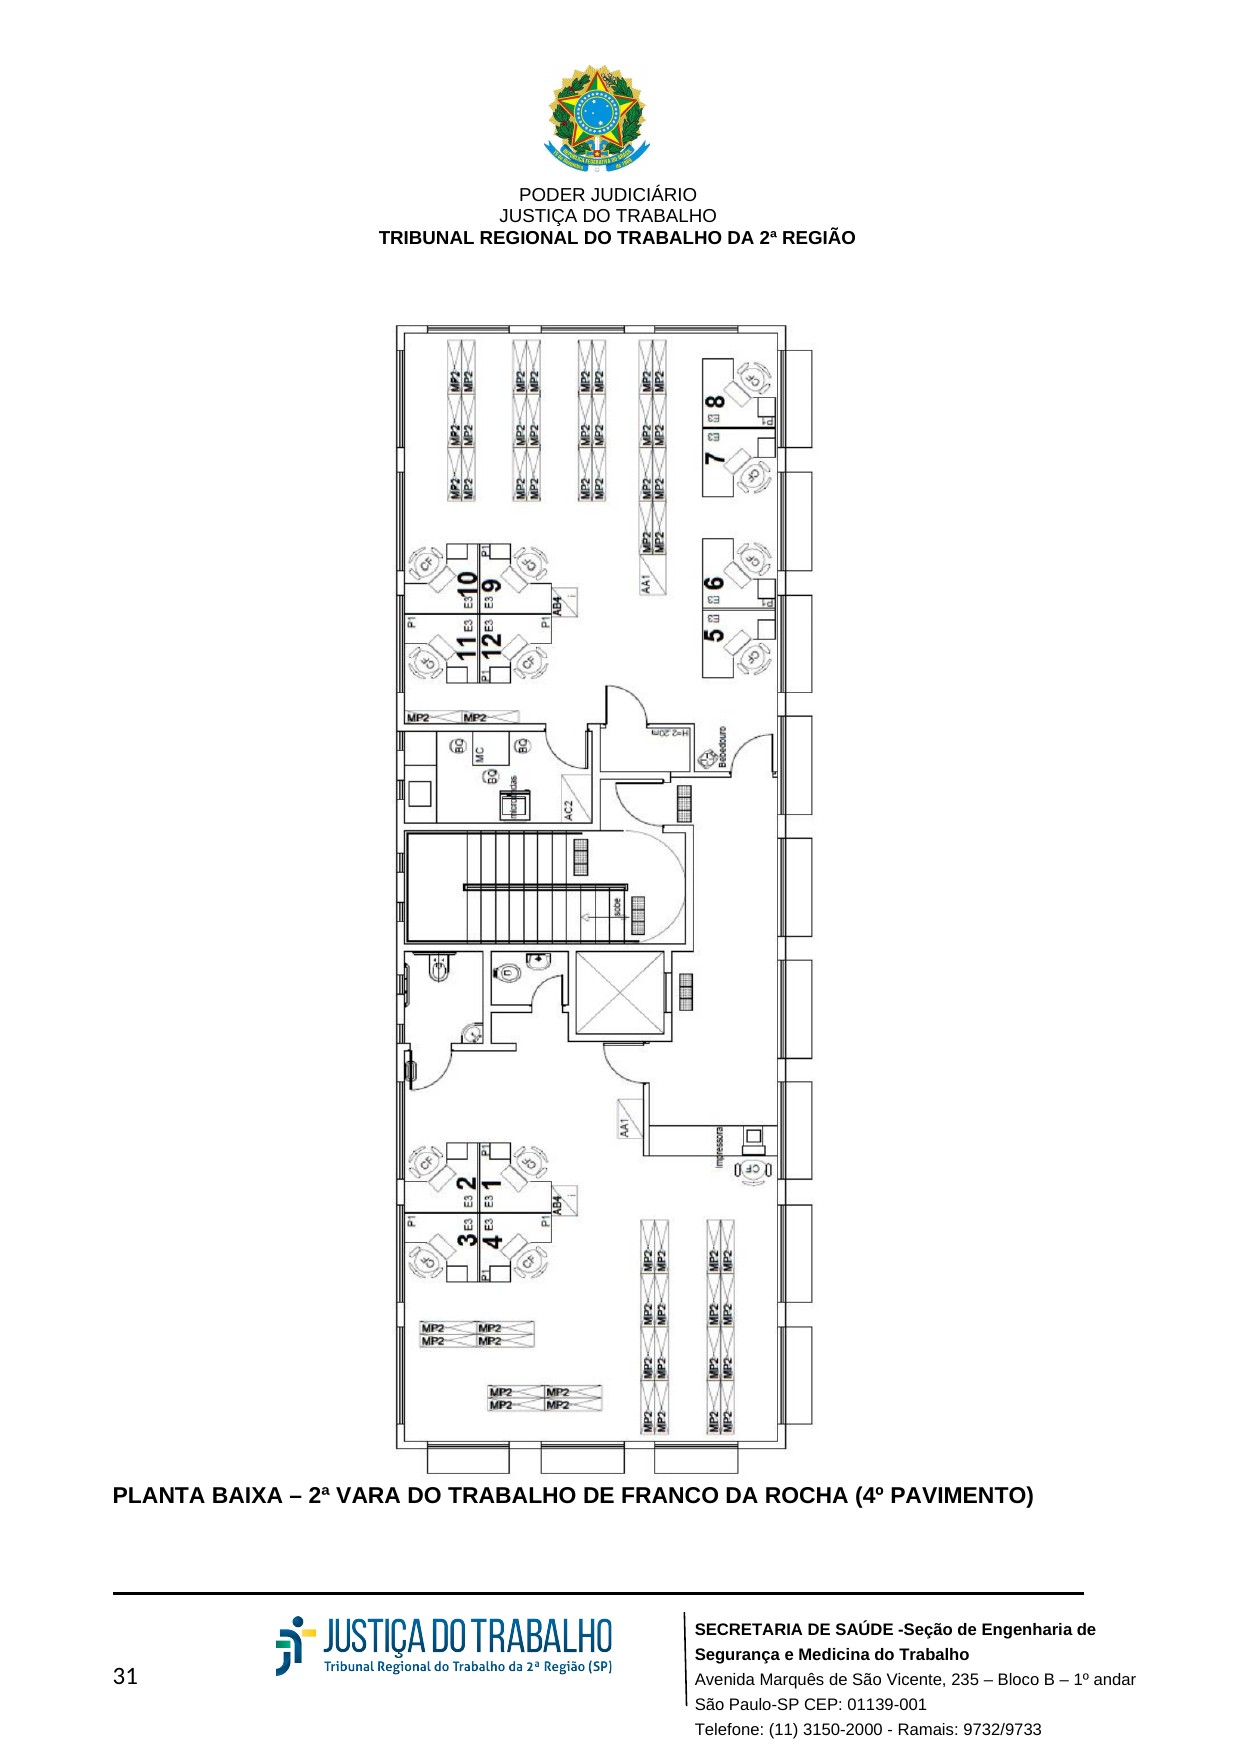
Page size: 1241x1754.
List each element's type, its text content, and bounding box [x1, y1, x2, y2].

picture [384, 315, 817, 1481]
text PLANTA BAIXA – 2ª VARA DO TRABALHO DE FRANCO DA ROCHA (4º PAVIMENTO) [112, 1482, 1122, 1508]
picture [276, 1616, 612, 1676]
picture [543, 65, 650, 172]
